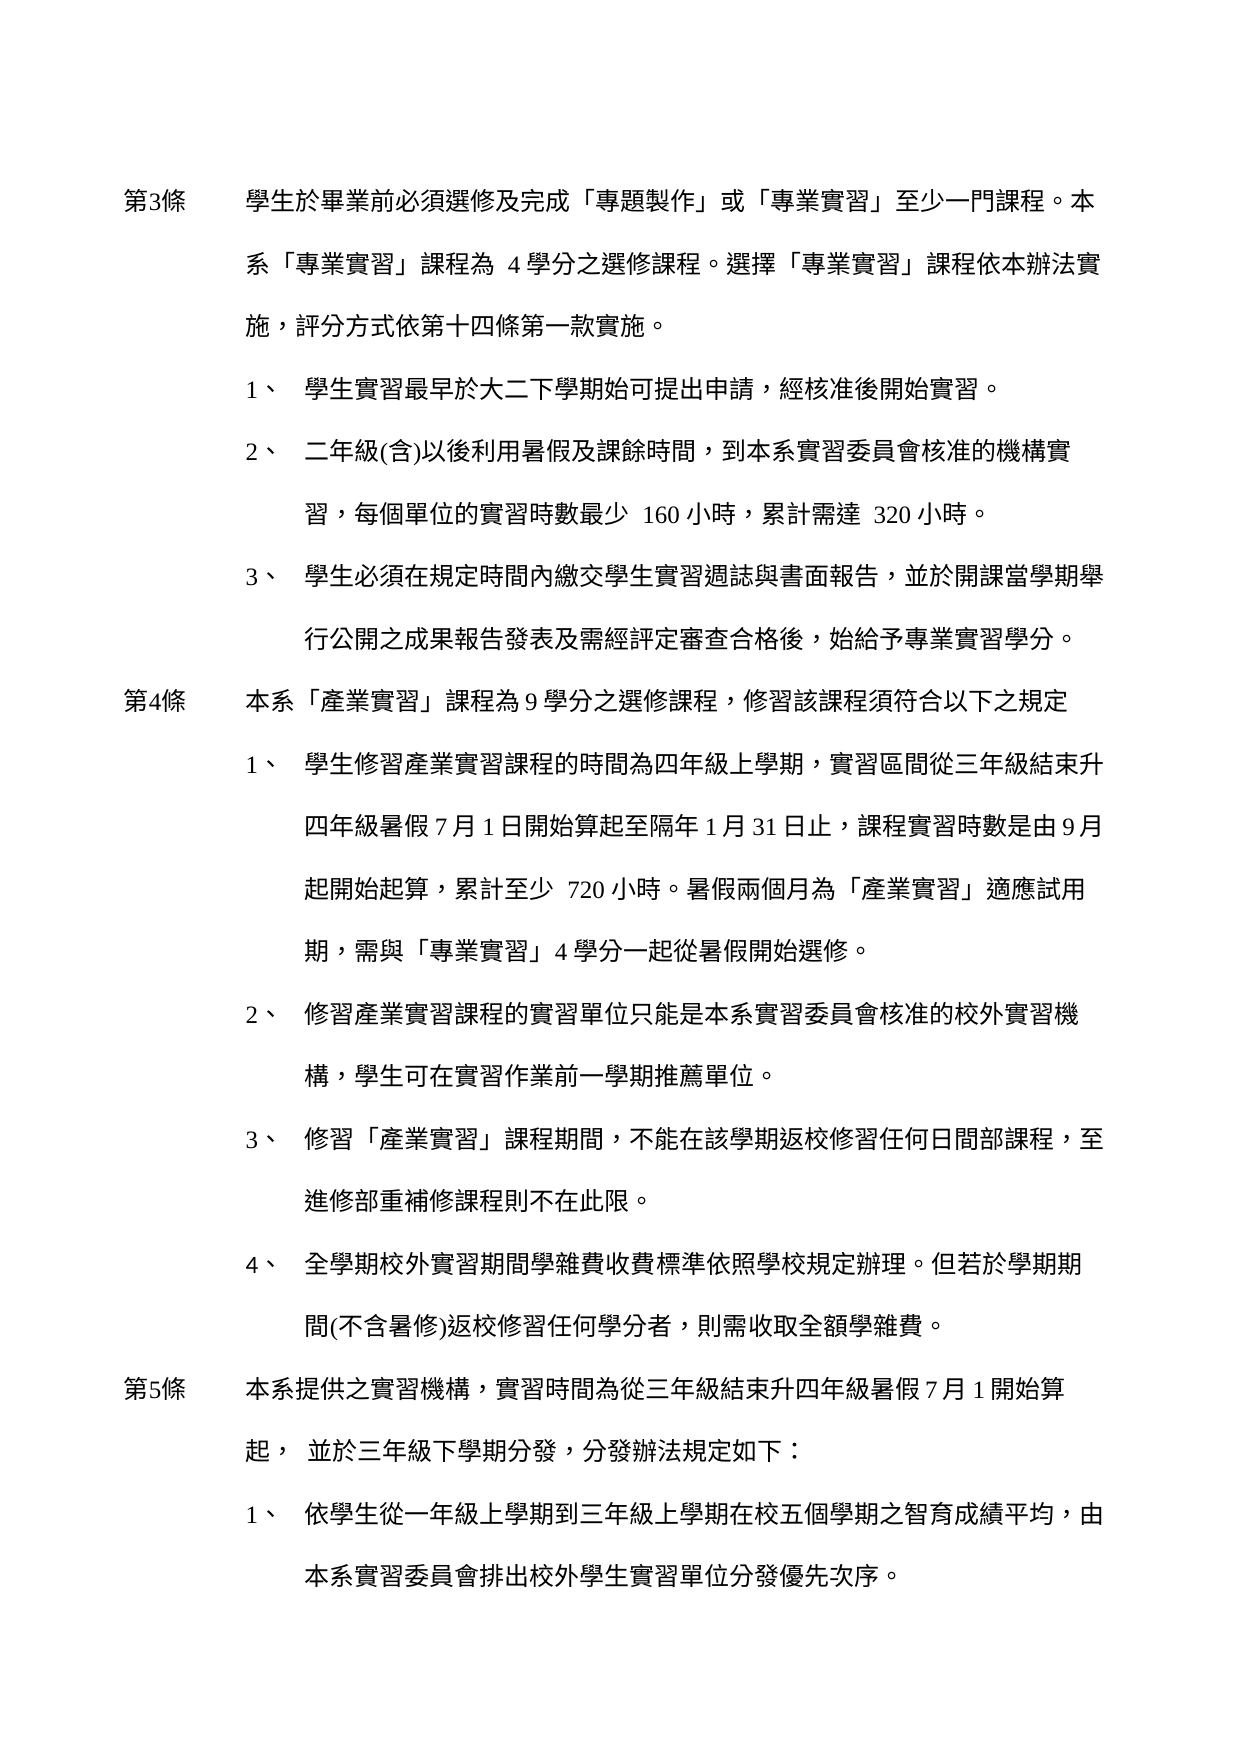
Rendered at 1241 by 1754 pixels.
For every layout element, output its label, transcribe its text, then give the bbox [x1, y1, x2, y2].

table_cell 本系提供之實習機構，實習時間為從三年級結束升四年級暑假7月1開始算起， 並於三年級下學期分發，分發辦法規定如下： 依學生從一年級上學期到三年級上學期在校五個學期之智育成績平均，由本系實習委員會排出校外學生實習單位分發優先次序。 實習前一個月由本系實習委員會會議決定學生校外實習的單位分發，梯次及實習志願分發完後，實習生可視情形於規定時間內互相調整，但名冊及公文發出後，則不得更改。無故缺席，以棄權論。因特殊因素而未能到校外實習之學生，經本系實習委員會 審查通過，得另行安排。 學生校外實習前須參加由本系安排召開之實習行前說明會，了解實習應注意事項；除有不可抗拒之因素，否則未參加實習說明會之學生不得參與實習。 [113, 1346, 1116, 1596]
table_cell 本系「產業實習」課程為9 學分之選修課程，修習該課程須符合以下之規定 學生修習產業實習課程的時間為四年級上學期，實習區間從三年級結束升四年級暑假7月1日開始算起至隔年1月31日止，課程實習時數是由9月起開始起算，累計至少 720 小時。暑假兩個月為「產業實習」適應試用期，需與「專業實習」4 學分一起從暑假開始選修。 修習產業實習課程的實習單位只能是本系實習委員會核准的校外實習機構，學生可在實習作業前一學期推薦單位。 修習「產業實習」課程期間，不能在該學期返校修習任何日間部課程，至進修部重補修課程則不在此限。 全學期校外實習期間學雜費收費標準依照學校規定辦理。但若於學期期間(不含暑修)返校修習任何學分者，則需收取全額學雜費。 [113, 658, 1116, 1346]
table_cell 學生於畢業前必須選修及完成「專題製作」或「專業實習」至少一門課程。本系「專業實習」課程為 4 學分之選修課程。選擇「專業實習」課程依本辦法實施，評分方式依第十四條第一款實施。 學生實習最早於大二下學期始可提出申請，經核准後開始實習。 二年級(含)以後利用暑假及課餘時間，到本系實習委員會核准的機構實習，每個單位的實習時數最少 160 小時，累計需達 320 小時。 學生必須在規定時間內繳交學生實習週誌與書面報告，並於開課當學期舉行公開之成果報告發表及需經評定審查合格後，始給予專業實習學分。 [113, 158, 1116, 658]
